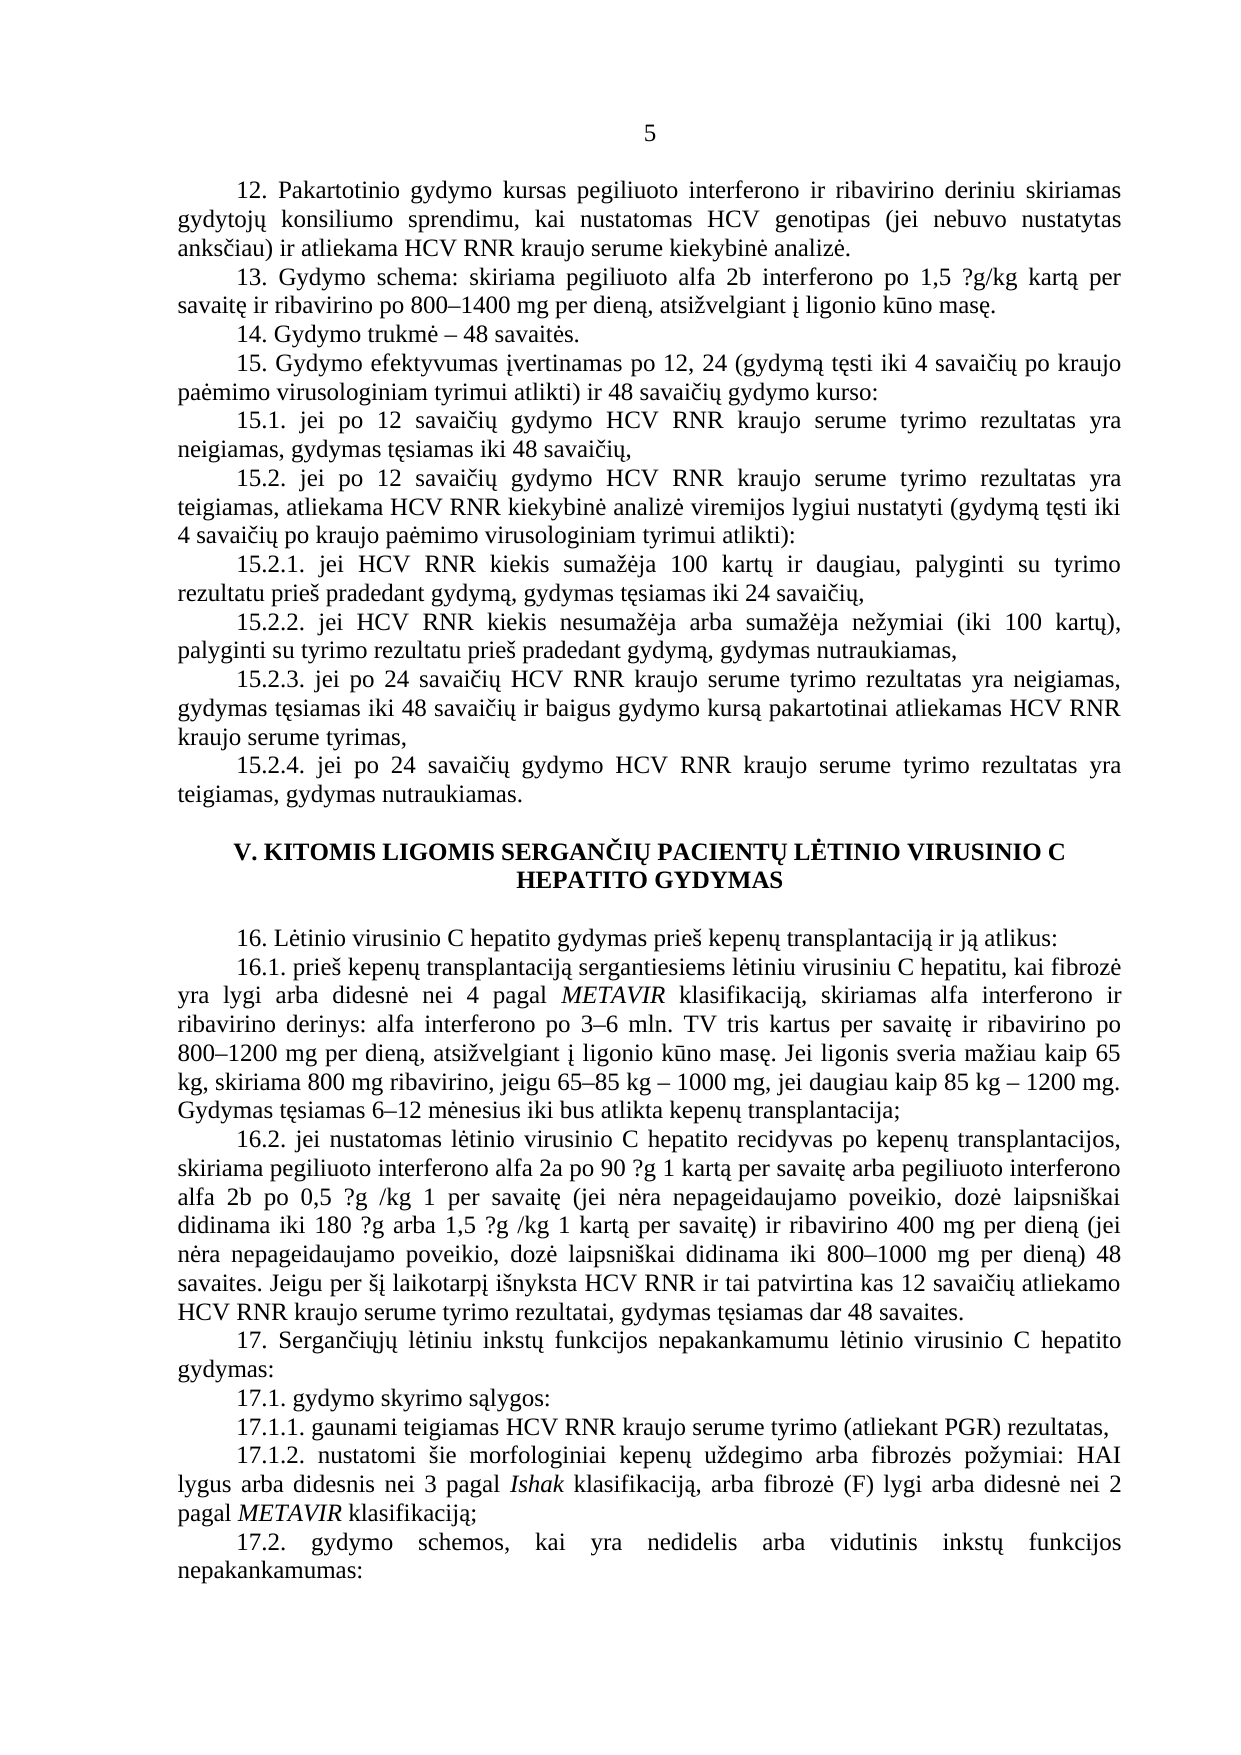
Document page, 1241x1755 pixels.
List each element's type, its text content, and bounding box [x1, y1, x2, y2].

text 15. Gydymo efektyvumas įvertinamas po 12, 24 (gydymą tęsti iki 4 savaičių po kraujo paėmimo virusologiniam tyrimui atlikti) ir 48 savaičių gydymo kurso: [177, 348, 1122, 406]
text 12. Pakartotinio gydymo kursas pegiliuoto interferono ir ribavirino deriniu skiriamas gydytojų konsiliumo sprendimu, kai nustatomas HCV genotipas (jei nebuvo nustatytas anksčiau) ir atliekama HCV RNR kraujo serume kiekybinė analizė. [177, 176, 1122, 262]
text 17.1.1. gaunami teigiamas HCV RNR kraujo serume tyrimo (atliekant PGR) rezultatas, [177, 1412, 1122, 1441]
text 15.2.4. jei po 24 savaičių gydymo HCV RNR kraujo serume tyrimo rezultatas yra teigiamas, gydymas nutraukiamas. [177, 751, 1122, 808]
text 15.1. jei po 12 savaičių gydymo HCV RNR kraujo serume tyrimo rezultatas yra neigiamas, gydymas tęsiamas iki 48 savaičių, [177, 406, 1122, 463]
text 15.2. jei po 12 savaičių gydymo HCV RNR kraujo serume tyrimo rezultatas yra teigiamas, atliekama HCV RNR kiekybinė analizė viremijos lygiui nustatyti (gydymą tęsti iki 4 savaičių po kraujo paėmimo virusologiniam tyrimui atlikti): [177, 463, 1122, 549]
text 17.2. gydymo schemos, kai yra nedidelis arba vidutinis inkstų funkcijos nepakankamumas: [177, 1527, 1122, 1584]
text 16.1. prieš kepenų transplantaciją sergantiesiems lėtiniu virusiniu C hepatitu, kai fibrozė yra lygi arba didesnė nei 4 pagal METAVIR klasifikaciją, skiriamas alfa interferono ir ribavirino derinys: alfa interferono po 3–6 mln. TV tris kartus per savaitę ir ribavirino po 800–1200 mg per dieną, atsižvelgiant į ligonio kūno masę. Jei ligonis sveria mažiau kaip 65 kg, skiriama 800 mg ribavirino, jeigu 65–85 kg – 1000 mg, jei daugiau kaip 85 kg – 1200 mg. Gydymas tęsiamas 6–12 mėnesius iki bus atlikta kepenų transplantacija; [177, 952, 1122, 1124]
text 17. Sergančiųjų lėtiniu inkstų funkcijos nepakankamumu lėtinio virusinio C hepatito gydymas: [177, 1326, 1122, 1383]
text 14. Gydymo trukmė – 48 savaitės. [177, 319, 1122, 348]
text 15.2.2. jei HCV RNR kiekis nesumažėja arba sumažėja nežymiai (iki 100 kartų), palyginti su tyrimo rezultatu prieš pradedant gydymą, gydymas nutraukiamas, [177, 607, 1122, 664]
text V. KITOMIS LIGOMIS SERGANČIŲ PACIENTŲ LĖTINIO VIRUSINIO C HEPATITO GYDYMAS [177, 837, 1122, 894]
text 15.2.3. jei po 24 savaičių HCV RNR kraujo serume tyrimo rezultatas yra neigiamas, gydymas tęsiamas iki 48 savaičių ir baigus gydymo kursą pakartotinai atliekamas HCV RNR kraujo serume tyrimas, [177, 664, 1122, 751]
text 16.2. jei nustatomas lėtinio virusinio C hepatito recidyvas po kepenų transplantacijos, skiriama pegiliuoto interferono alfa 2a po 90 ?g 1 kartą per savaitę arba pegiliuoto interferono alfa 2b po 0,5 ?g /kg 1 per savaitę (jei nėra nepageidaujamo poveikio, dozė laipsniškai didinama iki 180 ?g arba 1,5 ?g /kg 1 kartą per savaitę) ir ribavirino 400 mg per dieną (jei nėra nepageidaujamo poveikio, dozė laipsniškai didinama iki 800–1000 mg per dieną) 48 savaites. Jeigu per šį laikotarpį išnyksta HCV RNR ir tai patvirtina kas 12 savaičių atliekamo HCV RNR kraujo serume tyrimo rezultatai, gydymas tęsiamas dar 48 savaites. [177, 1124, 1122, 1326]
text 17.1.2. nustatomi šie morfologiniai kepenų uždegimo arba fibrozės požymiai: HAI lygus arba didesnis nei 3 pagal Ishak klasifikaciją, arba fibrozė (F) lygi arba didesnė nei 2 pagal METAVIR klasifikaciją; [177, 1441, 1122, 1527]
text 16. Lėtinio virusinio C hepatito gydymas prieš kepenų transplantaciją ir ją atlikus: [177, 923, 1122, 952]
text 17.1. gydymo skyrimo sąlygos: [177, 1383, 1122, 1412]
text 15.2.1. jei HCV RNR kiekis sumažėja 100 kartų ir daugiau, palyginti su tyrimo rezultatu prieš pradedant gydymą, gydymas tęsiamas iki 24 savaičių, [177, 549, 1122, 607]
text 13. Gydymo schema: skiriama pegiliuoto alfa 2b interferono po 1,5 ?g/kg kartą per savaitę ir ribavirino po 800–1400 mg per dieną, atsižvelgiant į ligonio kūno masę. [177, 262, 1122, 319]
